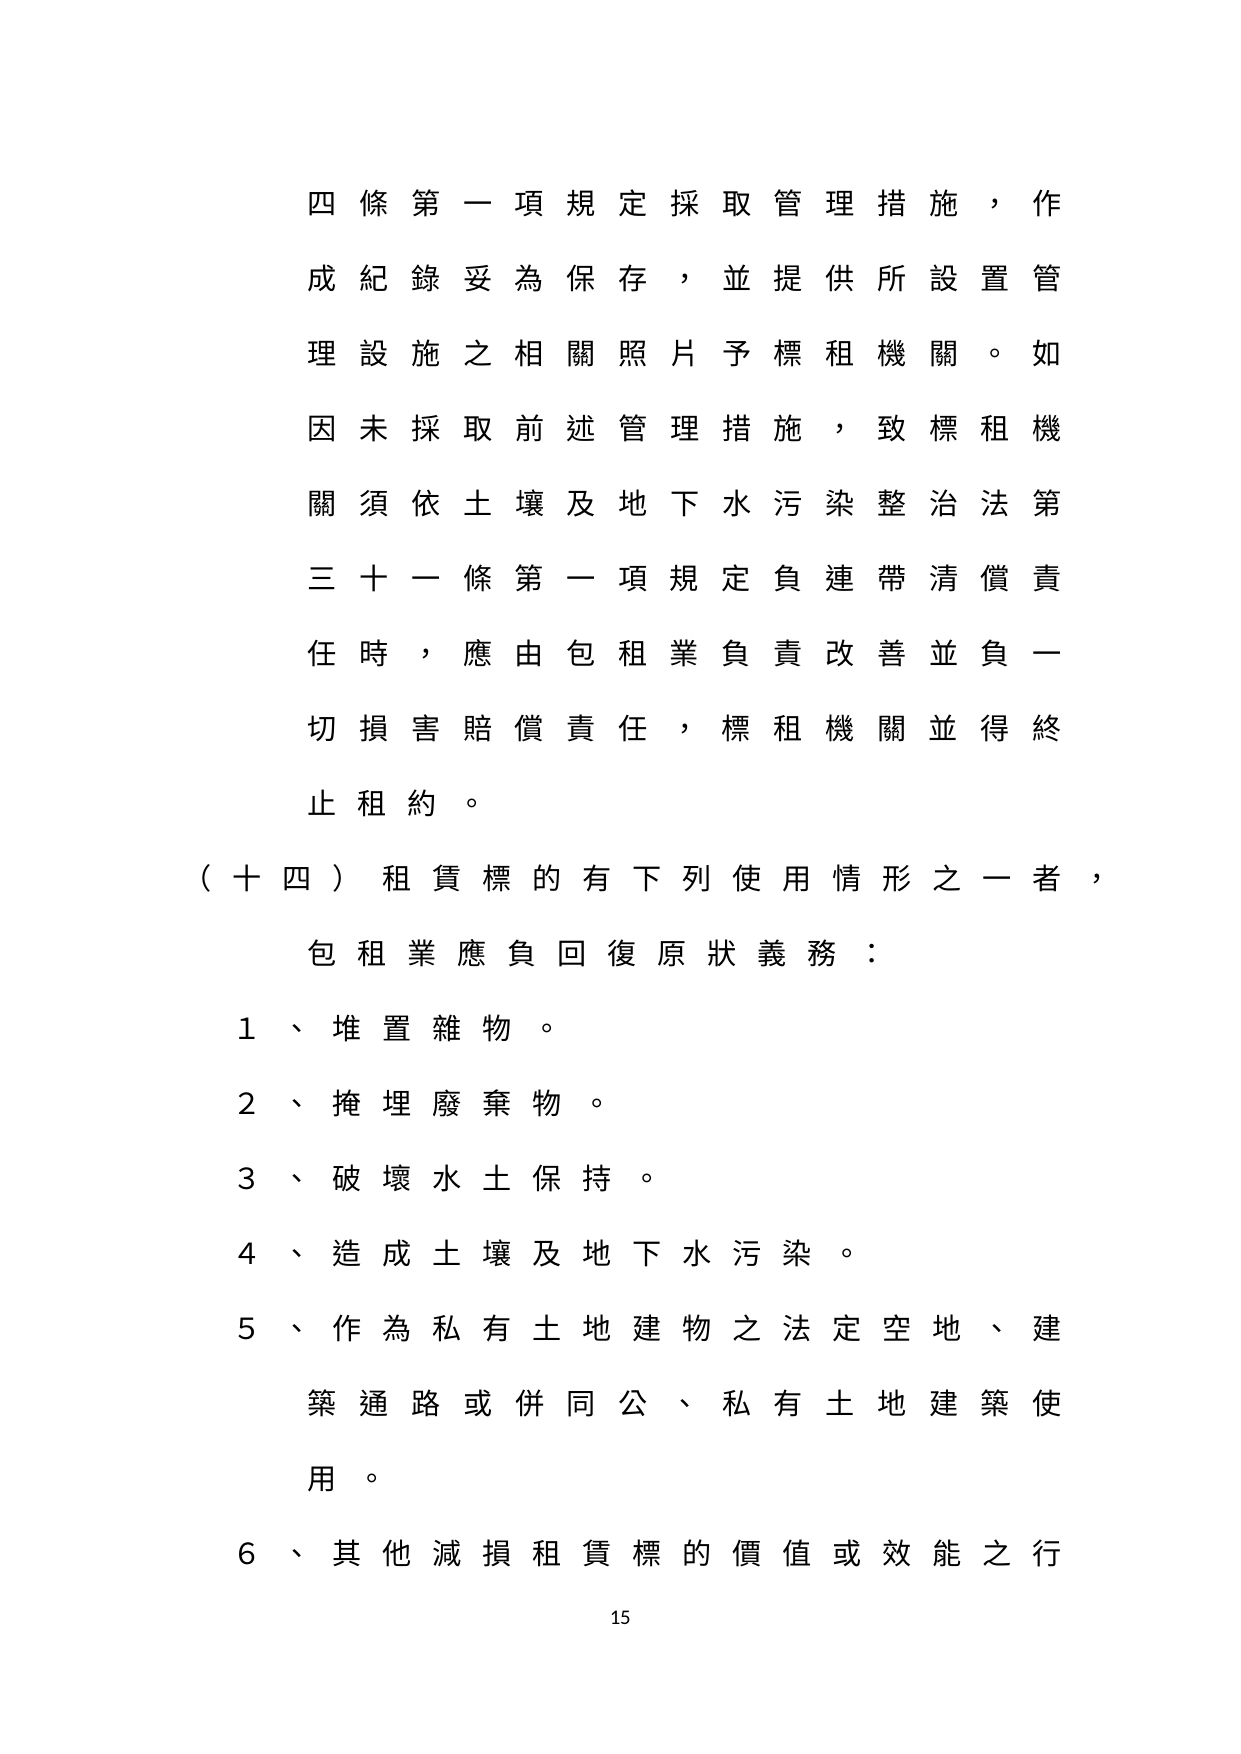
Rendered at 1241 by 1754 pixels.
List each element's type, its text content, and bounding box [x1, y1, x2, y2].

text ４、造成土壤及地下水污染。 [231, 1214, 1083, 1289]
text （十四）租賃標的有下列使用情形之一者，包租業應負回復原狀義務： [174, 839, 1083, 989]
text ６、其他減損租賃標的價值或效能之行 [231, 1514, 1083, 1589]
text １、堆置雜物。 [231, 989, 1083, 1064]
text ３、破壞水土保持。 [231, 1139, 1083, 1214]
text ２、掩埋廢棄物。 [231, 1064, 1083, 1139]
text （十三）包租業應防止土壤及地下水遭受污染，租賃標的非屬區分所有建物，出租時為閒置土地部分，於簽訂租約後三個月內，依污染土地關係人之善良管理人注意義務認定準則第四條第一項規定採取管理措施，作成紀錄妥為保存，並提供所設置管理設施之相關照片予標租機關。如因未採取前述管理措施，致標租機關須依土壤及地下水污染整治法第三十一條第一項規定負連帶清償責任時，應由包租業負責改善並負一切損害賠償責任，標租機關並得終止租約。 [174, 164, 1083, 839]
text ５、作為私有土地建物之法定空地、建築通路或併同公、私有土地建築使用。 [231, 1289, 1083, 1514]
